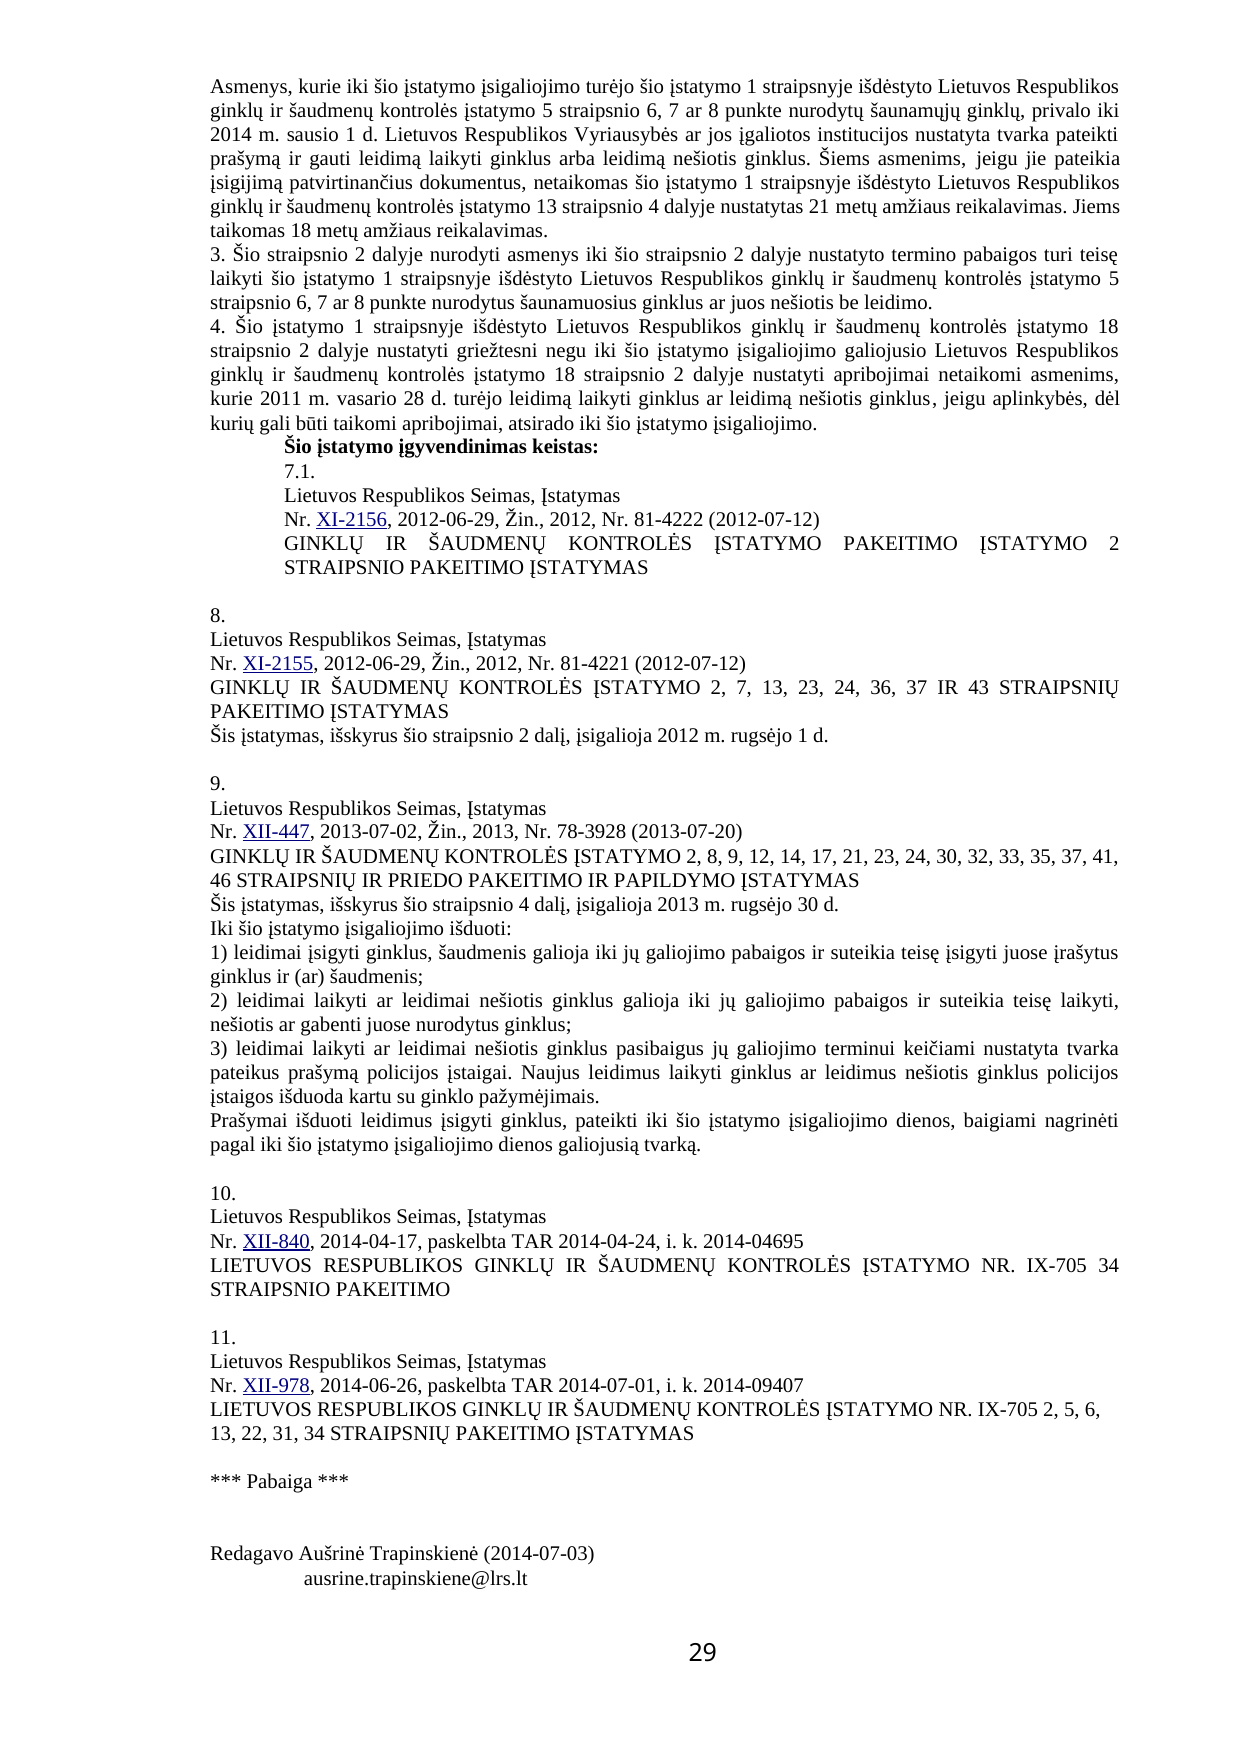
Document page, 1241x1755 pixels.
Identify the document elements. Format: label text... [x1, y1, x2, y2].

text Iki šio įstatymo įsigaliojimo išduoti: [210, 916, 1120, 940]
text Šio įstatymo įgyvendinimas keistas: [210, 434, 1120, 458]
text Redagavo Aušrinė Trapinskienė (2014-07-03) [210, 1541, 1120, 1565]
text 3) leidimai laikyti ar leidimai nešiotis ginklus pasibaigus jų galiojimo terminui keičiami nustatyta tvarka pateikus prašymą policijos įstaigai. Naujus leidimus laikyti ginklus ar leidimus nešiotis ginklus policijos įstaigos išduoda kartu su ginklo pažymėjimais. [210, 1036, 1120, 1108]
text Nr. XII-978, 2014-06-26, paskelbta TAR 2014-07-01, i. k. 2014-09407 [210, 1373, 1120, 1397]
text 4. Šio įstatymo 1 straipsnyje išdėstyto Lietuvos Respublikos ginklų ir šaudmenų kontrolės įstatymo 18 straipsnio 2 dalyje nustatyti griežtesni negu iki šio įstatymo įsigaliojimo galiojusio Lietuvos Respublikos ginklų ir šaudmenų kontrolės įstatymo 18 straipsnio 2 dalyje nustatyti apribojimai netaikomi asmenims, kurie 2011 m. vasario 28 d. turėjo leidimą laikyti ginklus ar leidimą nešiotis ginklus, jeigu aplinkybės, dėl kurių gali būti taikomi apribojimai, atsirado iki šio įstatymo įsigaliojimo. [210, 314, 1120, 434]
text Lietuvos Respublikos Seimas, Įstatymas [210, 483, 1120, 507]
text Lietuvos Respublikos Seimas, Įstatymas [210, 1349, 1120, 1373]
text Lietuvos Respublikos Seimas, Įstatymas [210, 1204, 1120, 1228]
text Prašymai išduoti leidimus įsigyti ginklus, pateikti iki šio įstatymo įsigaliojimo dienos, baigiami nagrinėti pagal iki šio įstatymo įsigaliojimo dienos galiojusią tvarką. [210, 1108, 1120, 1156]
text 7.1. [210, 458, 1120, 483]
text 9. [210, 771, 1120, 795]
text 1) leidimai įsigyti ginklus, šaudmenis galioja iki jų galiojimo pabaigos ir suteikia teisę įsigyti juose įrašytus ginklus ir (ar) šaudmenis; [210, 940, 1120, 988]
text GINKLŲ IR ŠAUDMENŲ KONTROLĖS ĮSTATYMO PAKEITIMO ĮSTATYMO 2 STRAIPSNIO PAKEITIMO ĮSTATYMAS [284, 531, 1120, 579]
text Nr. XII-447, 2013-07-02, Žin., 2013, Nr. 78-3928 (2013-07-20) [210, 819, 1120, 843]
text ausrine.trapinskiene@lrs.lt [210, 1565, 1120, 1589]
text 10. [210, 1180, 1120, 1204]
text Nr. XI-2155, 2012-06-29, Žin., 2012, Nr. 81-4221 (2012-07-12) [210, 651, 1120, 675]
text Šis įstatymas, išskyrus šio straipsnio 2 dalį, įsigalioja 2012 m. rugsėjo 1 d. [210, 723, 1120, 747]
text GINKLŲ IR ŠAUDMENŲ KONTROLĖS ĮSTATYMO 2, 7, 13, 23, 24, 36, 37 IR 43 STRAIPSNIŲ PAKEITIMO ĮSTATYMAS [210, 675, 1120, 723]
text Šis įstatymas, išskyrus šio straipsnio 4 dalį, įsigalioja 2013 m. rugsėjo 30 d. [210, 892, 1120, 916]
text LIETUVOS RESPUBLIKOS GINKLŲ IR ŠAUDMENŲ KONTROLĖS ĮSTATYMO NR. IX-705 34 STRAIPSNIO PAKEITIMO [210, 1253, 1120, 1301]
text GINKLŲ IR ŠAUDMENŲ KONTROLĖS ĮSTATYMO 2, 8, 9, 12, 14, 17, 21, 23, 24, 30, 32, 33, 35, 37, 41, 46 STRAIPSNIŲ IR PRIEDO PAKEITIMO IR PAPILDYMO ĮSTATYMAS [210, 843, 1120, 892]
text 3. Šio straipsnio 2 dalyje nurodyti asmenys iki šio straipsnio 2 dalyje nustatyto termino pabaigos turi teisę laikyti šio įstatymo 1 straipsnyje išdėstyto Lietuvos Respublikos ginklų ir šaudmenų kontrolės įstatymo 5 straipsnio 6, 7 ar 8 punkte nurodytus šaunamuosius ginklus ar juos nešiotis be leidimo. [210, 242, 1120, 314]
text 8. [210, 603, 1120, 627]
text LIETUVOS RESPUBLIKOS GINKLŲ IR ŠAUDMENŲ KONTROLĖS ĮSTATYMO NR. IX-705 2, 5, 6, 13, 22, 31, 34 STRAIPSNIŲ PAKEITIMO ĮSTATYMAS [210, 1397, 1120, 1445]
text Nr. XI-2156, 2012-06-29, Žin., 2012, Nr. 81-4222 (2012-07-12) [210, 507, 1120, 531]
text Lietuvos Respublikos Seimas, Įstatymas [210, 795, 1120, 819]
text *** Pabaiga *** [210, 1469, 1120, 1493]
text 11. [210, 1325, 1120, 1349]
text 2) leidimai laikyti ar leidimai nešiotis ginklus galioja iki jų galiojimo pabaigos ir suteikia teisę laikyti, nešiotis ar gabenti juose nurodytus ginklus; [210, 988, 1120, 1036]
text Asmenys, kurie iki šio įstatymo įsigaliojimo turėjo šio įstatymo 1 straipsnyje išdėstyto Lietuvos Respublikos ginklų ir šaudmenų kontrolės įstatymo 5 straipsnio 6, 7 ar 8 punkte nurodytų šaunamųjų ginklų, privalo iki 2014 m. sausio 1 d. Lietuvos Respublikos Vyriausybės ar jos įgaliotos institucijos nustatyta tvarka pateikti prašymą ir gauti leidimą laikyti ginklus arba leidimą nešiotis ginklus. Šiems asmenims, jeigu jie pateikia įsigijimą patvirtinančius dokumentus, netaikomas šio įstatymo 1 straipsnyje išdėstyto Lietuvos Respublikos ginklų ir šaudmenų kontrolės įstatymo 13 straipsnio 4 dalyje nustatytas 21 metų amžiaus reikalavimas. Jiems taikomas 18 metų amžiaus reikalavimas. [210, 73, 1120, 242]
text Lietuvos Respublikos Seimas, Įstatymas [210, 627, 1120, 651]
text Nr. XII-840, 2014-04-17, paskelbta TAR 2014-04-24, i. k. 2014-04695 [210, 1228, 1120, 1253]
